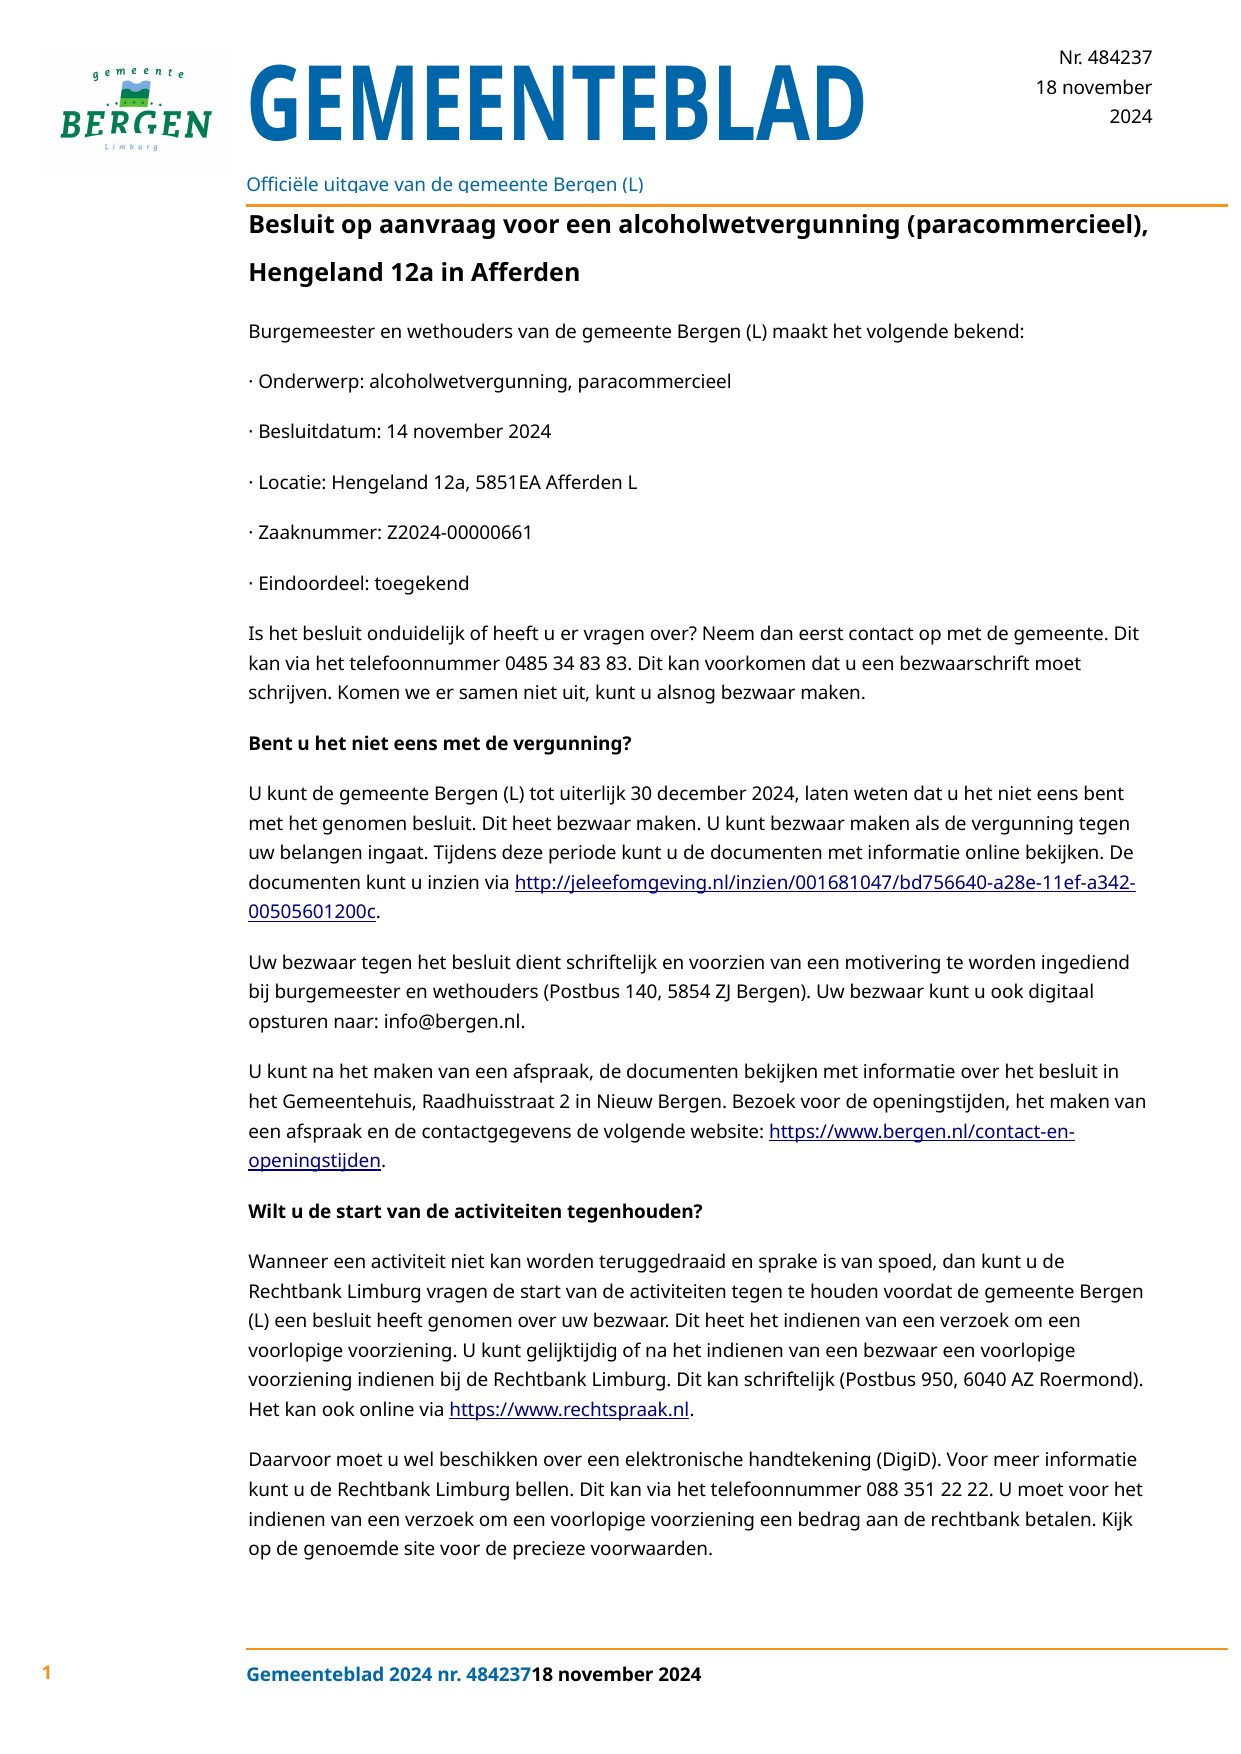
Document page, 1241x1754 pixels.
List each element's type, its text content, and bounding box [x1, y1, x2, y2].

text Bent u het niet eens met de vergunning? [248, 730, 1152, 756]
text Daarvoor moet u wel beschikken over een elektronische handtekening (DigiD). Voor meer informatie kunt u de Rechtbank Limburg bellen. Dit kan via het telefoonnummer 088 351 22 22. U moet voor het indienen van een verzoek om een voorlopige voorziening een bedrag aan de rechtbank betalen. Kijk op de genoemde site voor de precieze voorwaarden. [248, 1447, 1152, 1561]
text Besluit op aanvraag voor een alcoholwetvergunning (paracommercieel), Hengeland 12a in Afferden [248, 207, 1152, 288]
text Wanneer een activiteit niet kan worden teruggedraaid en sprake is van spoed, dan kunt u de Rechtbank Limburg vragen de start van de activiteiten tegen te houden voordat de gemeente Bergen (L) een besluit heeft genomen over uw bezwaar. Dit heet het indienen van een verzoek om een voorlopige voorziening. U kunt gelijktijdig of na het indienen van een bezwaar een voorlopige voorziening indienen bij de Rechtbank Limburg. Dit kan schriftelijk (Postbus 950, 6040 AZ Roermond). Het kan ook online via https://www.rechtspraak.nl. [248, 1248, 1152, 1422]
text · Zaaknummer: Z2024-00000661 [248, 519, 1152, 545]
text U kunt na het maken van een afspraak, de documenten bekijken met informatie over het besluit in het Gemeentehuis, Raadhuisstraat 2 in Nieuw Bergen. Bezoek voor de openingstijden, het maken van een afspraak en de contactgegevens de volgende website: https://www.bergen.nl/contact-en-openingstijden. [248, 1059, 1152, 1173]
picture [41, 47, 231, 172]
text · Besluitdatum: 14 november 2024 [248, 419, 1152, 444]
text Uw bezwaar tegen het besluit dient schriftelijk en voorzien van een motivering te worden ingediend bij burgemeester en wethouders (Postbus 140, 5854 ZJ Bergen). Uw bezwaar kunt u ook digitaal opsturen naar: info@bergen.nl. [248, 949, 1152, 1034]
text Burgemeester en wethouders van de gemeente Bergen (L) maakt het volgende bekend: [248, 318, 1152, 344]
text · Locatie: Hengeland 12a, 5851EA Afferden L [248, 469, 1152, 495]
text Is het besluit onduidelijk of heeft u er vragen over? Neem dan eerst contact op met de gemeente. Dit kan via het telefoonnummer 0485 34 83 83. Dit kan voorkomen dat u een bezwaarschrift moet schrijven. Komen we er samen niet uit, kunt u alsnog bezwaar maken. [248, 620, 1152, 705]
text · Onderwerp: alcoholwetvergunning, paracommercieel [248, 368, 1152, 394]
text U kunt de gemeente Bergen (L) tot uiterlijk 30 december 2024, laten weten dat u het niet eens bent met het genomen besluit. Dit heet bezwaar maken. U kunt bezwaar maken als de vergunning tegen uw belangen ingaat. Tijdens deze periode kunt u de documenten met informatie online bekijken. De documenten kunt u inzien via http://jeleefomgeving.nl/inzien/001681047/bd756640-a28e-11ef-a342-00505601200c. [248, 780, 1152, 924]
text Wilt u de start van de activiteiten tegenhouden? [248, 1198, 1152, 1224]
text · Eindoordeel: toegekend [248, 570, 1152, 596]
